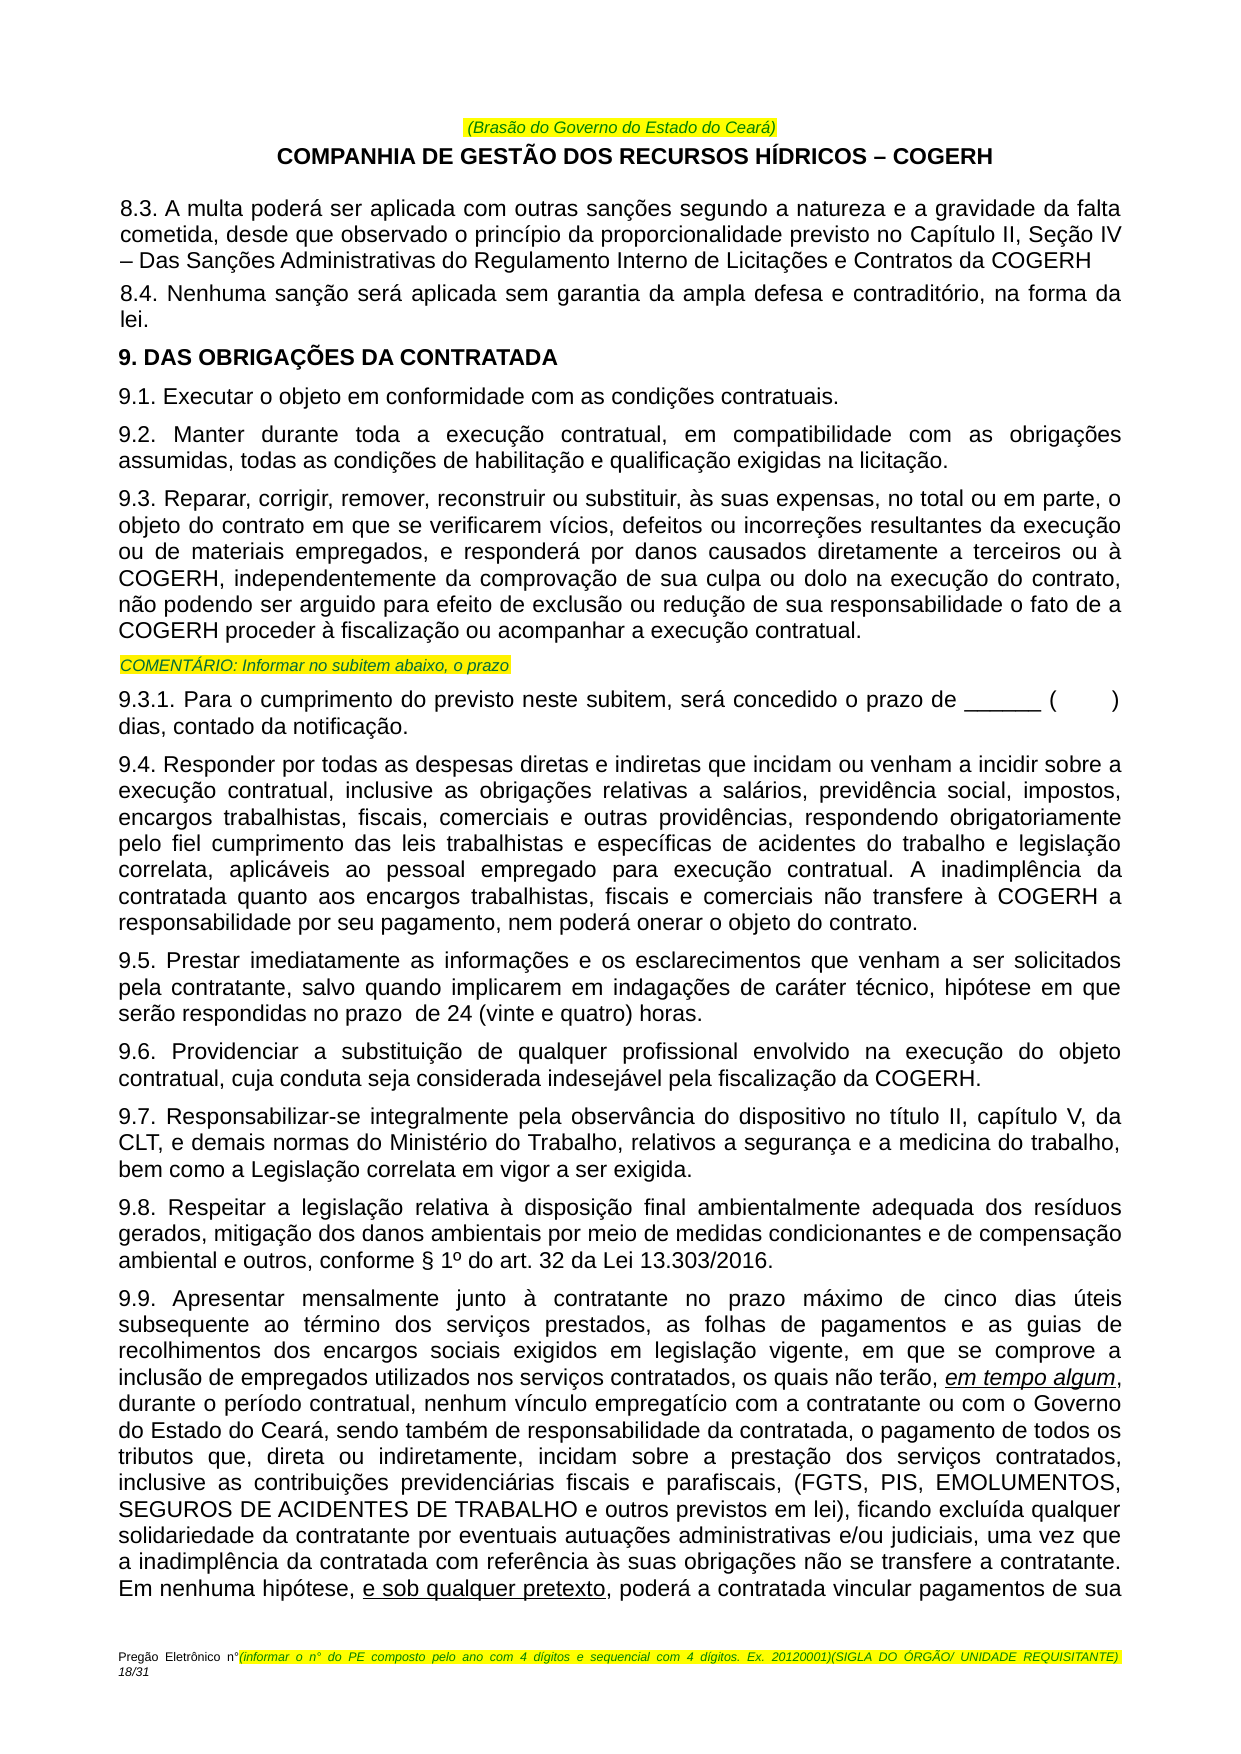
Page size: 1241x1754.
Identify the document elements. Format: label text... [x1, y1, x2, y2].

text 9.6. Providenciar a substituição de qualquer profissional envolvido na execução do objeto contratual, cuja conduta seja considerada indesejável pela fiscalização da COGERH. [118, 1038, 1122, 1091]
text 9.3.1. Para o cumprimento do previsto neste subitem, será concedido o prazo de ______ ( ) dias, contado da notificação. [118, 686, 1122, 739]
text 9.9. Apresentar mensalmente junto à contratante no prazo máximo de cinco dias úteis subsequente ao término dos serviços prestados, as folhas de pagamentos e as guias de recolhimentos dos encargos sociais exigidos em legislação vigente, em que se comprove a inclusão de empregados utilizados nos serviços contratados, os quais não terão, em tempo algum, durante o período contratual, nenhum vínculo empregatício com a contratante ou com o Governo do Estado do Ceará, sendo também de responsabilidade da contratada, o pagamento de todos os tributos que, direta ou indiretamente, incidam sobre a prestação dos serviços contratados, inclusive as contribuições previdenciárias fiscais e parafiscais, (FGTS, PIS, EMOLUMENTOS, SEGUROS DE ACIDENTES DE TRABALHO e outros previstos em lei), ficando excluída qualquer solidariedade da contratante por eventuais autuações administrativas e/ou judiciais, uma vez que a inadimplência da contratada com referência às suas obrigações não se transfere a contratante. Em nenhuma hipótese, e sob qualquer pretexto, poderá a contratada vincular pagamentos de sua [118, 1285, 1122, 1601]
text 9.1. Executar o objeto em conformidade com as condições contratuais. [118, 383, 1122, 409]
text 9.5. Prestar imediatamente as informações e os esclarecimentos que venham a ser solicitados pela contratante, salvo quando implicarem em indagações de caráter técnico, hipótese em que serão respondidas no prazo de 24 (vinte e quatro) horas. [118, 947, 1122, 1026]
text COMENTÁRIO: Informar no subitem abaixo, o prazo [120, 655, 1122, 674]
text 9.3. Reparar, corrigir, remover, reconstruir ou substituir, às suas expensas, no total ou em parte, o objeto do contrato em que se verificarem vícios, defeitos ou incorreções resultantes da execução ou de materiais empregados, e responderá por danos causados diretamente a terceiros ou à COGERH, independentemente da comprovação de sua culpa ou dolo na execução do contrato, não podendo ser arguido para efeito de exclusão ou redução de sua responsabilidade o fato de a COGERH proceder à fiscalização ou acompanhar a execução contratual. [118, 485, 1122, 643]
text 8.3. A multa poderá ser aplicada com outras sanções segundo a natureza e a gravidade da falta cometida, desde que observado o princípio da proporcionalidade previsto no Capítulo II, Seção IV – Das Sanções Administrativas do Regulamento Interno de Licitações e Contratos da COGERH [120, 195, 1122, 274]
text 9.2. Manter durante toda a execução contratual, em compatibilidade com as obrigações assumidas, todas as condições de habilitação e qualificação exigidas na licitação. [118, 421, 1122, 473]
text 8.4. Nenhuma sanção será aplicada sem garantia da ampla defesa e contraditório, na forma da lei. [120, 280, 1122, 332]
text 9.4. Responder por todas as despesas diretas e indiretas que incidam ou venham a incidir sobre a execução contratual, inclusive as obrigações relativas a salários, previdência social, impostos, encargos trabalhistas, fiscais, comerciais e outras providências, respondendo obrigatoriamente pelo fiel cumprimento das leis trabalhistas e específicas de acidentes do trabalho e legislação correlata, aplicáveis ao pessoal empregado para execução contratual. A inadimplência da contratada quanto aos encargos trabalhistas, fiscais e comerciais não transfere à COGERH a responsabilidade por seu pagamento, nem poderá onerar o objeto do contrato. [118, 751, 1122, 936]
text 9. DAS OBRIGAÇÕES DA CONTRATADA [118, 344, 1122, 371]
text 9.7. Responsabilizar-se integralmente pela observância do dispositivo no título II, capítulo V, da CLT, e demais normas do Ministério do Trabalho, relativos a segurança e a medicina do trabalho, bem como a Legislação correlata em vigor a ser exigida. [118, 1103, 1122, 1182]
text 9.8. Respeitar a legislação relativa à disposição final ambientalmente adequada dos resíduos gerados, mitigação dos danos ambientais por meio de medidas condicionantes e de compensação ambiental e outros, conforme § 1º do art. 32 da Lei 13.303/2016. [118, 1194, 1122, 1273]
